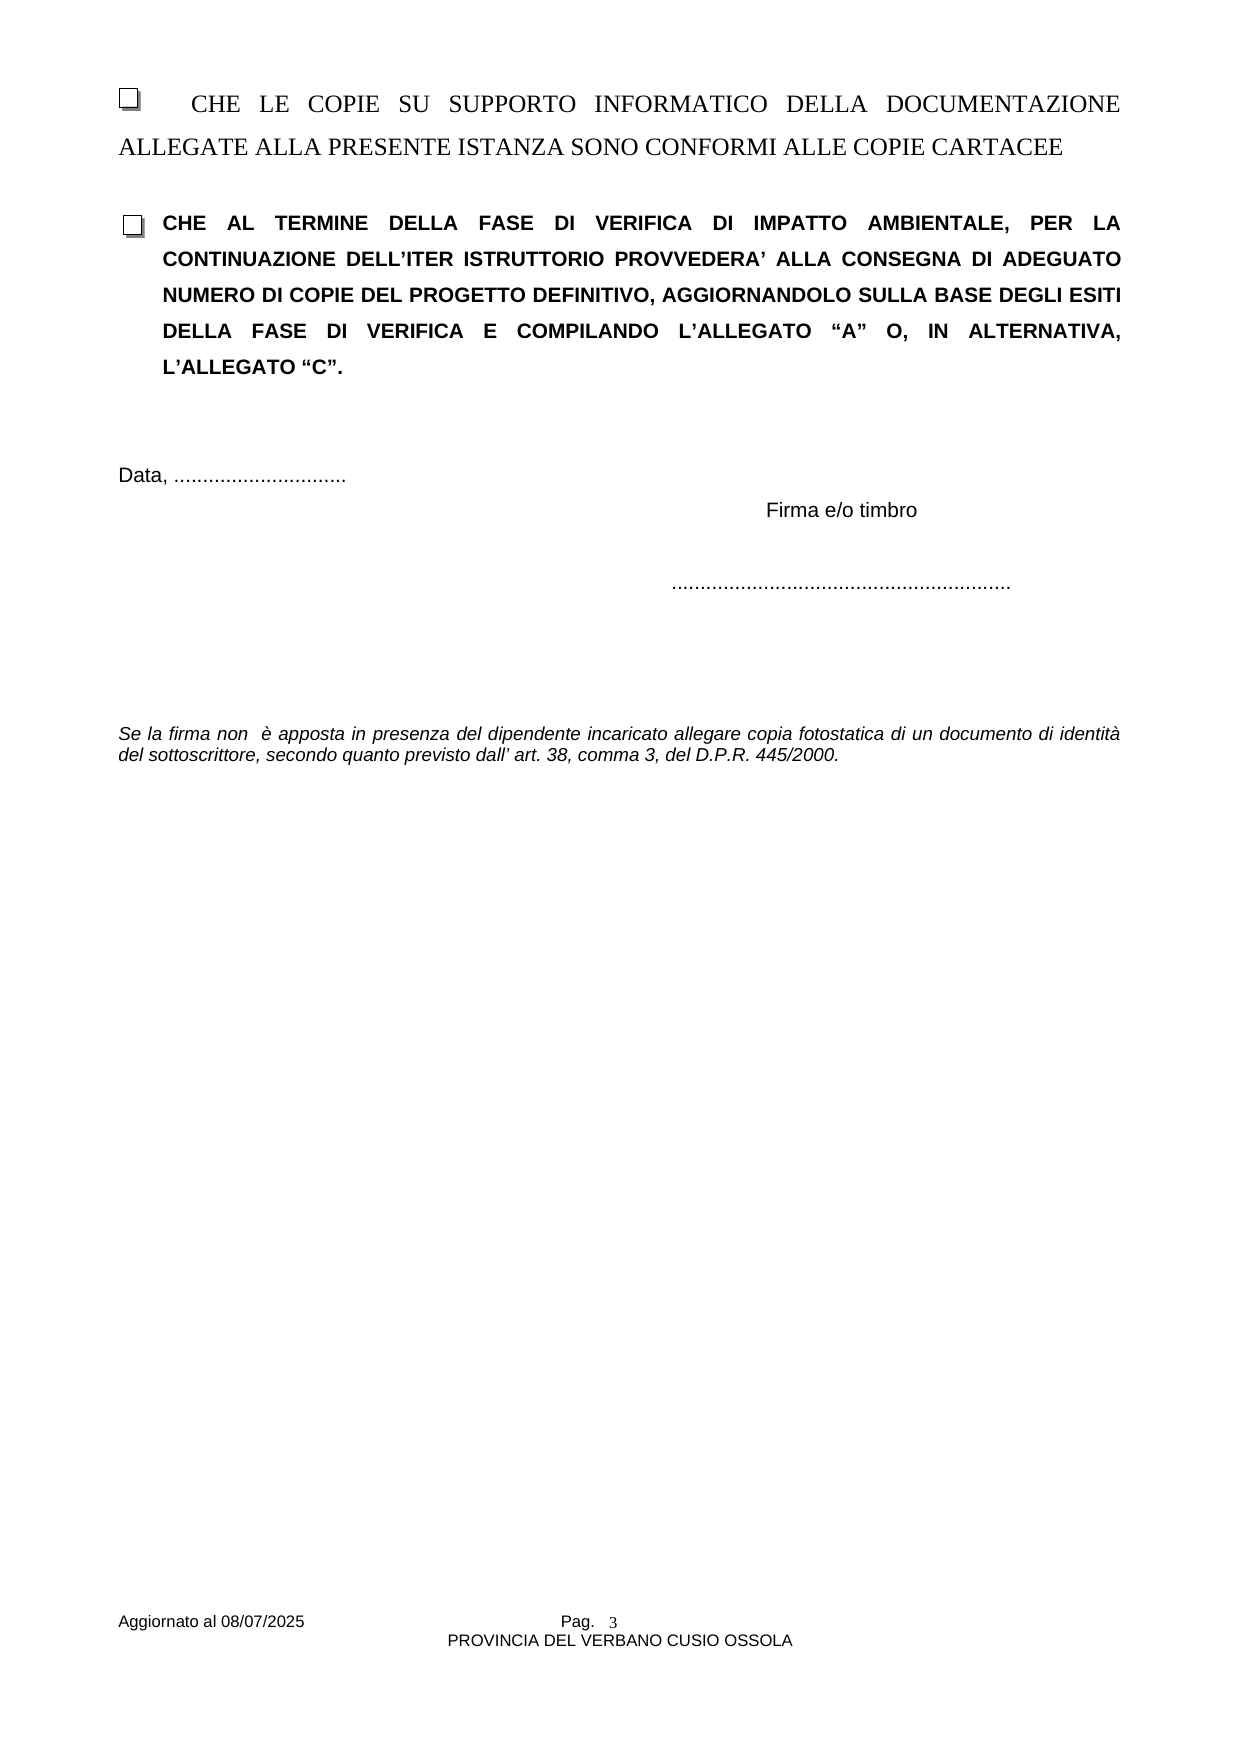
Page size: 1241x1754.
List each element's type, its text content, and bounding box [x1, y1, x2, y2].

text Data, .............................. [118, 462, 1122, 486]
text CHE LE COPIE SU SUPPORTO INFORMATICO DELLA DOCUMENTAZIONE ALLEGATE ALLA PRESENTE ISTANZA SONO CONFORMI ALLE COPIE CARTACEE [118, 89, 1122, 161]
text Firma e/o timbro [561, 498, 1122, 522]
text ........................................................... [561, 570, 1122, 594]
text Se la firma non è apposta in presenza del dipendente incaricato allegare copia fotostatica di un documento di identità del sottoscrittore, secondo quanto previsto dall’ art. 38, comma 3, del D.P.R. 445/2000. [118, 722, 1122, 765]
text CHE AL TERMINE DELLA FASE DI VERIFICA DI IMPATTO AMBIENTALE, PER LA CONTINUAZIONE DELL’ITER ISTRUTTORIO PROVVEDERA’ ALLA CONSEGNA DI ADEGUATO NUMERO DI COPIE DEL PROGETTO DEFINITIVO, AGGIORNANDOLO SULLA BASE DEGLI ESITI DELLA FASE DI VERIFICA E COMPILANDO L’ALLEGATO “A” O, IN ALTERNATIVA, L’ALLEGATO “C”. [162, 211, 1122, 378]
